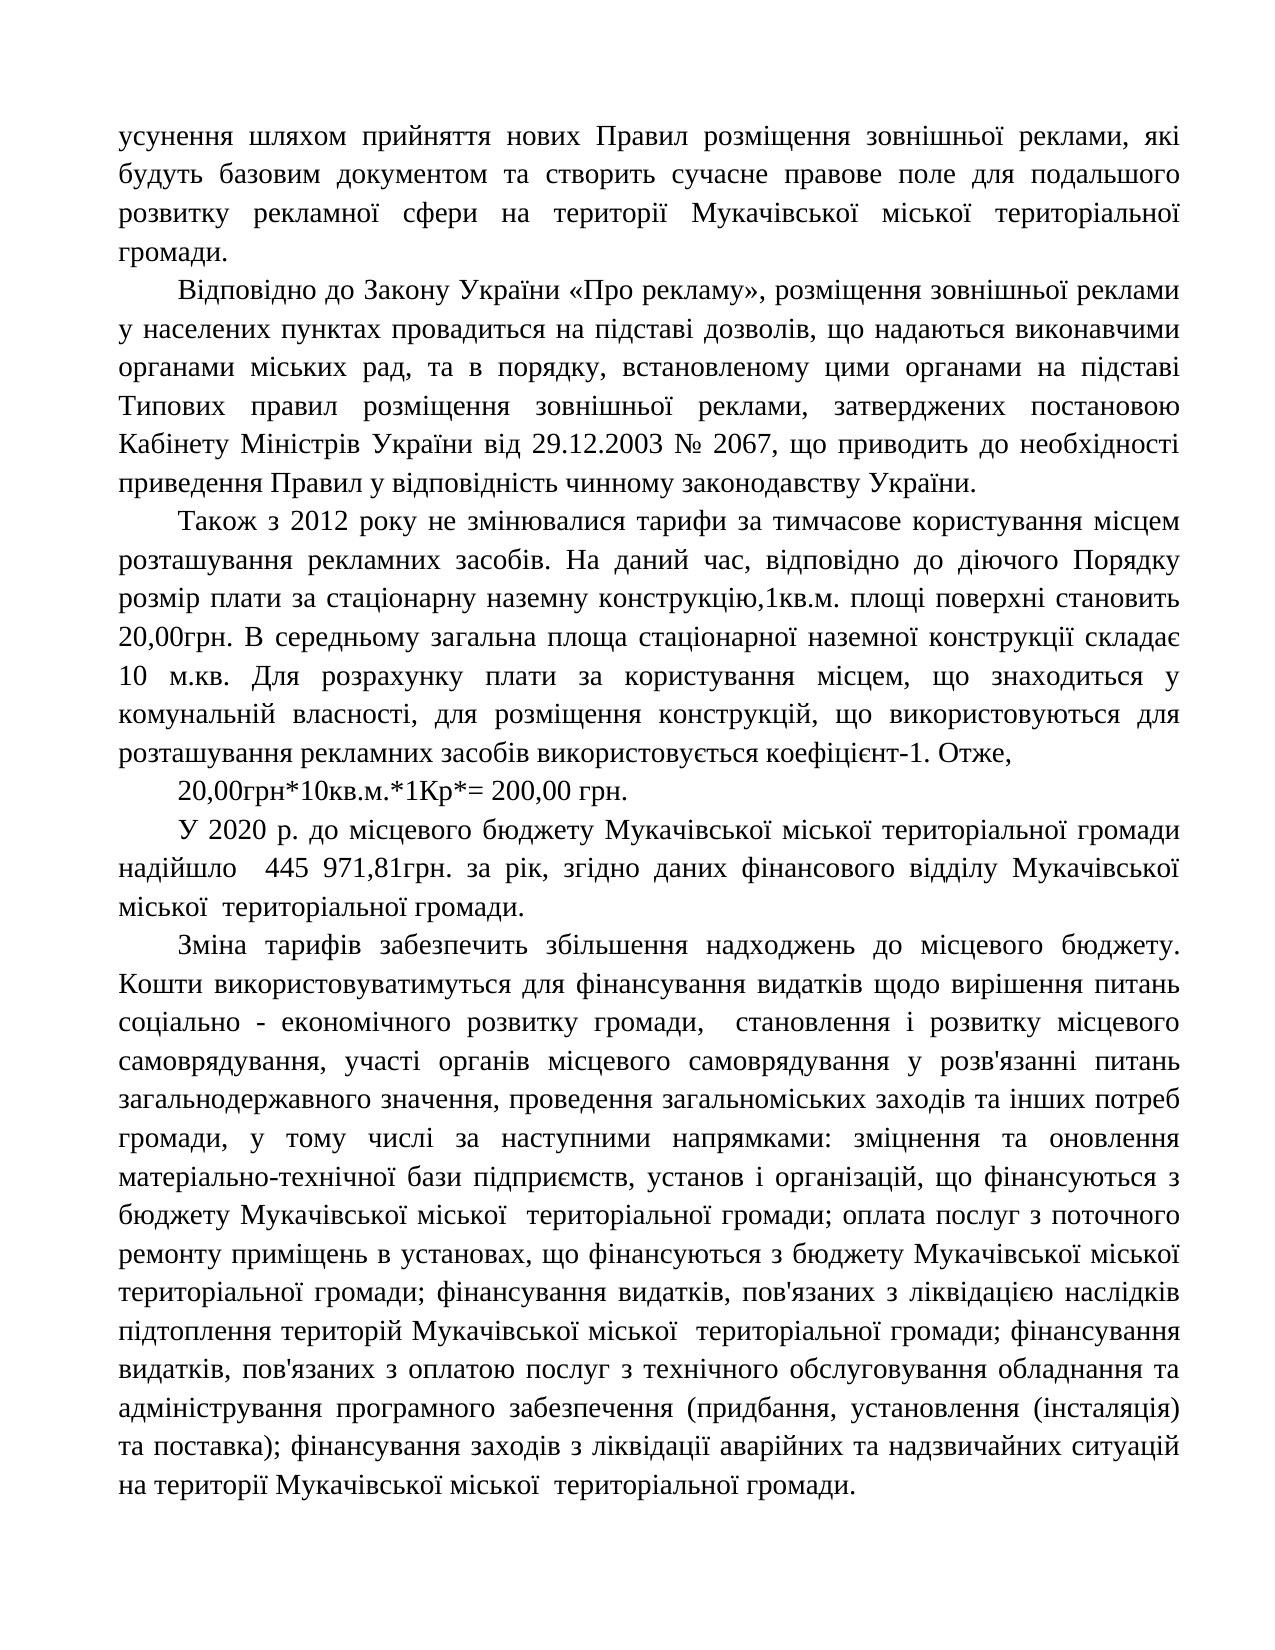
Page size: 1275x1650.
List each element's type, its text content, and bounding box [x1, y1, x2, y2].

text 20,00грн*10кв.м.*1Кр*= 200,00 грн. [118, 773, 1181, 807]
text Зміна тарифів забезпечить збільшення надходжень до місцевого бюджету. Кошти використовуватимуться для фінансування видатків щодо вирішення питань соціально - економічного розвитку громади, становлення і розвитку місцевого самоврядування, участі органів місцевого самоврядування у розв'язанні питань загальнодержавного значення, проведення загальноміських заходів та інших потреб громади, у тому числі за наступними напрямками: зміцнення та оновлення матеріально-технічної бази підприємств, установ і організацій, що фінансуються з бюджету Мукачівської міської територіальної громади; оплата послуг з поточного ремонту приміщень в установах, що фінансуються з бюджету Мукачівської міської територіальної громади; фінансування видатків, пов'язаних з ліквідацією наслідків підтоплення територій Мукачівської міської територіальної громади; фінансування видатків, пов'язаних з оплатою послуг з технічного обслуговування обладнання та адміністрування програмного забезпечення (придбання, установлення (інсталяція) та поставка); фінансування заходів з ліквідації аварійних та надзвичайних ситуацій на території Мукачівської міської територіальної громади. [118, 927, 1181, 1501]
text усунення шляхом прийняття нових Правил розміщення зовнішньої реклами, які будуть базовим документом та створить сучасне правове поле для подальшого розвитку рекламної сфери на території Мукачівської міської територіальної громади. [118, 118, 1181, 267]
text Відповідно до Закону України «Про рекламу», розміщення зовнішньої реклами у населених пунктах провадиться на підставі дозволів, що надаються виконавчими органами міських рад, та в порядку, встановленому цими органами на підставі Типових правил розміщення зовнішньої реклами, затверджених постановою Кабінету Міністрів України від 29.12.2003 № 2067, що приводить до необхідності приведення Правил у відповідність чинному законодавству України. [118, 272, 1181, 498]
text Також з 2012 року не змінювалися тарифи за тимчасове користування місцем розташування рекламних засобів. На даний час, відповідно до діючого Порядку розмір плати за стаціонарну наземну конструкцію,1кв.м. площі поверхні становить 20,00грн. В середньому загальна площа стаціонарної наземної конструкції складає 10 м.кв. Для розрахунку плати за користування місцем, що знаходиться у комунальній власності, для розміщення конструкцій, що використовуються для розташування рекламних засобів використовується коефіцієнт-1. Отже, [118, 503, 1181, 768]
text У 2020 р. до місцевого бюджету Мукачівської міської територіальної громади надійшло 445 971,81грн. за рік, згідно даних фінансового відділу Мукачівської міської територіальної громади. [118, 812, 1181, 922]
